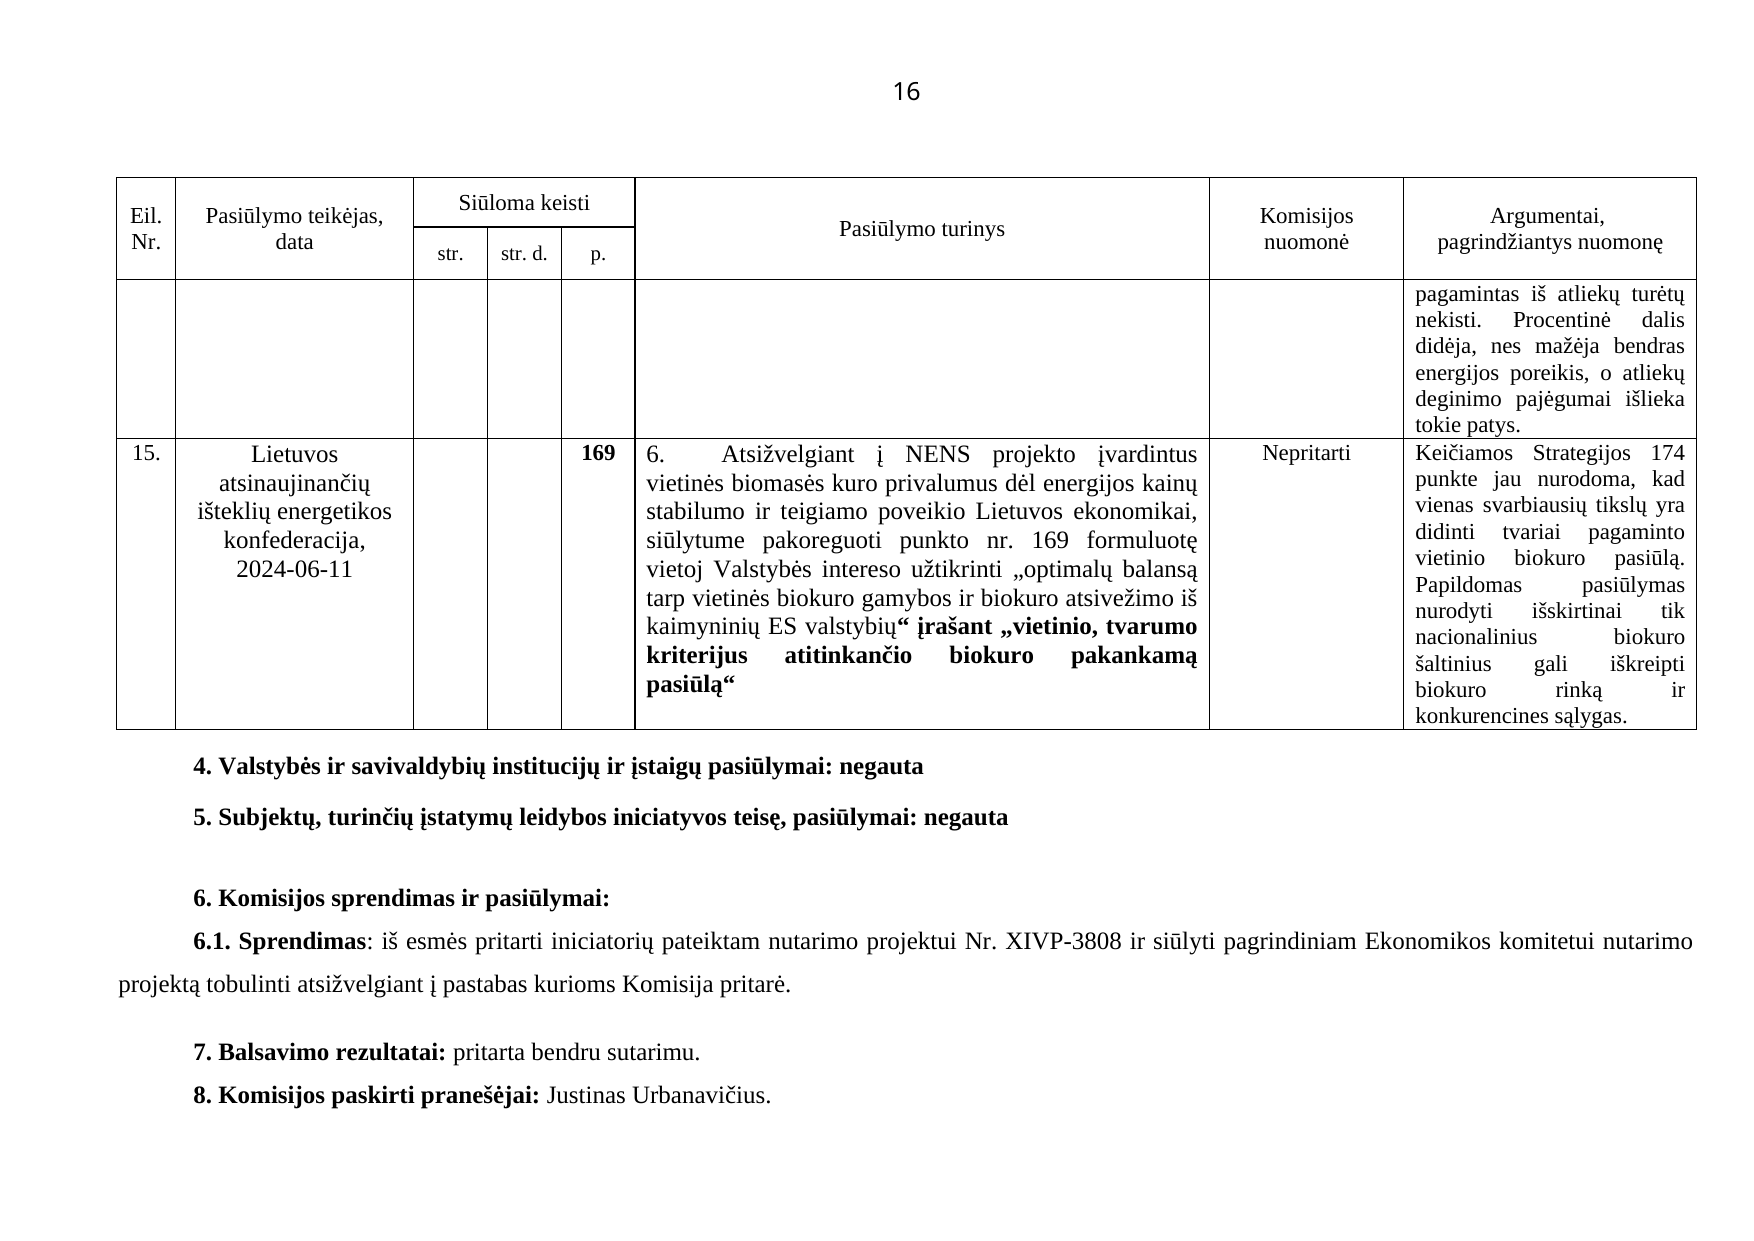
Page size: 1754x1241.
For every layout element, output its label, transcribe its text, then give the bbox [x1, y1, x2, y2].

table_cell pagamintas iš atliekų turėtų nekisti. Procentinė dalis didėja, nes mažėja bendras energijos poreikis, o atliekų deginimo pajėgumai išlieka tokie patys. [1404, 280, 1696, 438]
table_cell [636, 280, 1209, 438]
table_cell Lietuvos atsinaujinančių išteklių energetikos konfederacija, 2024-06-11 [176, 439, 413, 729]
table_cell [414, 439, 487, 729]
table_cell 169 [562, 439, 634, 729]
table_cell [414, 280, 487, 438]
table_cell str. [414, 228, 487, 279]
text 7. Balsavimo rezultatai: pritarta bendru sutarimu. [118, 1037, 1695, 1065]
table_header Komisijos nuomonė [1210, 178, 1403, 279]
table_cell str. d. [488, 228, 561, 279]
table_header Argumentai, pagrindžiantys nuomonę [1404, 178, 1696, 279]
table_cell [176, 280, 413, 438]
table_cell [1210, 280, 1403, 438]
table_header Pasiūlymo teikėjas, data [176, 178, 413, 279]
table_cell [562, 280, 634, 438]
table_cell 15. [117, 439, 175, 729]
text 8. Komisijos paskirti pranešėjai: Justinas Urbanavičius. [118, 1080, 1695, 1108]
table_header Eil. Nr. [117, 178, 175, 279]
table_cell [488, 439, 561, 729]
table_cell p. [562, 228, 634, 279]
text 6. Komisijos sprendimas ir pasiūlymai: [118, 883, 1695, 912]
table_cell Nepritarti [1210, 439, 1403, 729]
table_header Pasiūlymo turinys [636, 178, 1209, 279]
table_cell Atsižvelgiant į NENS projekto įvardintus vietinės biomasės kuro privalumus dėl energijos kainų stabilumo ir teigiamo poveikio Lietuvos ekonomikai, siūlytume pakoreguoti punkto nr. 169 formuluotę vietoj Valstybės intereso užtikrinti „optimalų balansą tarp vietinės biokuro gamybos ir biokuro atsivežimo iš kaimyninių ES valstybių“ įrašant „vietinio, tvarumo kriterijus atitinkančio biokuro pakankamą pasiūlą“ [636, 439, 1209, 729]
table_cell [117, 280, 175, 438]
text 6.1. Sprendimas: iš esmės pritarti iniciatorių pateiktam nutarimo projektui Nr. XIVP-3808 ir siūlyti pagrindiniam Ekonomikos komitetui nutarimo projektą tobulinti atsižvelgiant į pastabas kurioms Komisija pritarė. [118, 926, 1695, 998]
subtitle 4. Valstybės ir savivaldybių institucijų ir įstaigų pasiūlymai: negauta [118, 751, 1695, 780]
subtitle 5. Subjektų, turinčių įstatymų leidybos iniciatyvos teisę, pasiūlymai: negauta [118, 802, 1695, 830]
table_cell Keičiamos Strategijos 174 punkte jau nurodoma, kad vienas svarbiausių tikslų yra didinti tvariai pagaminto vietinio biokuro pasiūlą. Papildomas pasiūlymas nurodyti išskirtinai tik nacionalinius biokuro šaltinius gali iškreipti biokuro rinką ir konkurencines sąlygas. [1404, 439, 1696, 729]
table_header Siūloma keisti [414, 178, 634, 226]
table_cell [488, 280, 561, 438]
